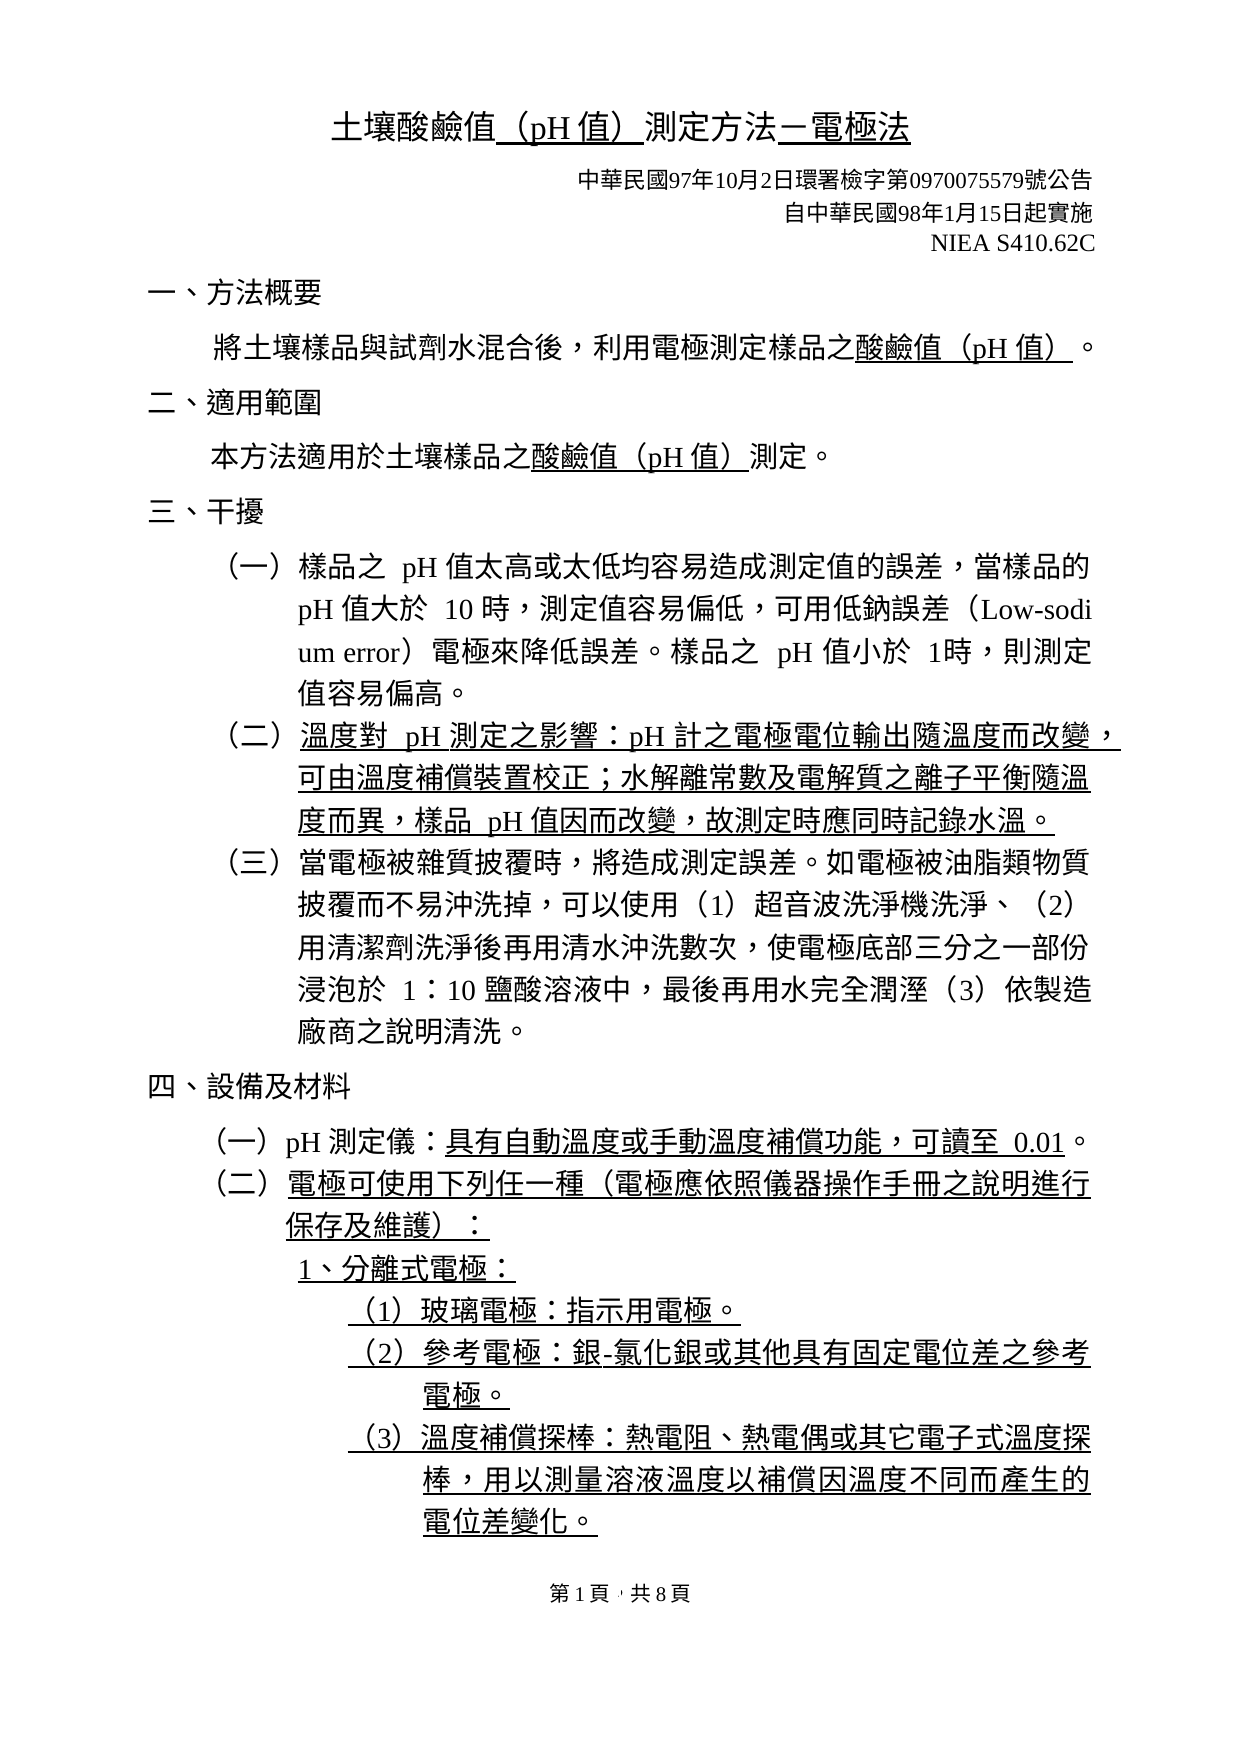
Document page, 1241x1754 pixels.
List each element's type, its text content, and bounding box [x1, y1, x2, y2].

text 自中華民國98年1月15日起實施 [220, 195, 1092, 228]
text 二、適用範圍 [148, 379, 1092, 421]
text 土壤酸鹼值（pH值）測定方法－電極法 [148, 101, 1092, 149]
text 四、設備及材料 [148, 1063, 1092, 1106]
text （一）pH 測定儀：具有自動溫度或手動溫度補償功能，可讀至 0.01。 [198, 1118, 1092, 1161]
text NIEA S410.62C [158, 228, 1096, 257]
text 三、干擾 [148, 489, 1092, 531]
text （2）參考電極：銀-氯化銀或其他具有固定電位差之參考電極。 [348, 1330, 1092, 1414]
text 1、分離式電極： [298, 1245, 1092, 1287]
text （二）電極可使用下列任一種（電極應依照儀器操作手冊之說明進行保存及維護）： [198, 1161, 1092, 1245]
text （1）玻璃電極：指示用電極。 [348, 1287, 1092, 1330]
text （三）當電極被雜質披覆時，將造成測定誤差。如電極被油脂類物質披覆而不易沖洗掉，可以使用（1）超音波洗淨機洗淨、（2）用清潔劑洗淨後再用清水沖洗數次，使電極底部三分之一部份浸泡於 1：10 鹽酸溶液中，最後再用水完全潤溼（3）依製造廠商之說明清洗。 [210, 839, 1092, 1051]
text （二）溫度對 pH 測定之影響：pH 計之電極電位輸出隨溫度而改變，可由溫度補償裝置校正；水解離常數及電解質之離子平衡隨溫度而異，樣品 pH 值因而改變，故測定時應同時記錄水溫。 [210, 713, 1092, 839]
text 中華民國97年10月2日環署檢字第0970075579號公告 [148, 162, 1092, 195]
text （3）溫度補償探棒：熱電阻、熱電偶或其它電子式溫度探棒，用以測量溶液溫度以補償因溫度不同而產生的電位差變化。 [348, 1414, 1092, 1541]
text 一、方法概要 [148, 269, 1092, 312]
text （一）樣品之 pH 值太高或太低均容易造成測定值的誤差，當樣品的 pH 值大於 10 時，測定值容易偏低，可用低鈉誤差（Low-sodium error）電極來降低誤差。樣品之 pH 值小於 1時，則測定值容易偏高。 [210, 543, 1092, 713]
list 本方法適用於土壤樣品之酸鹼值（pH 值）測定。 [207, 434, 1092, 476]
list 將土壤樣品與試劑水混合後，利用電極測定樣品之酸鹼值（pH 值）。 [210, 324, 1092, 367]
